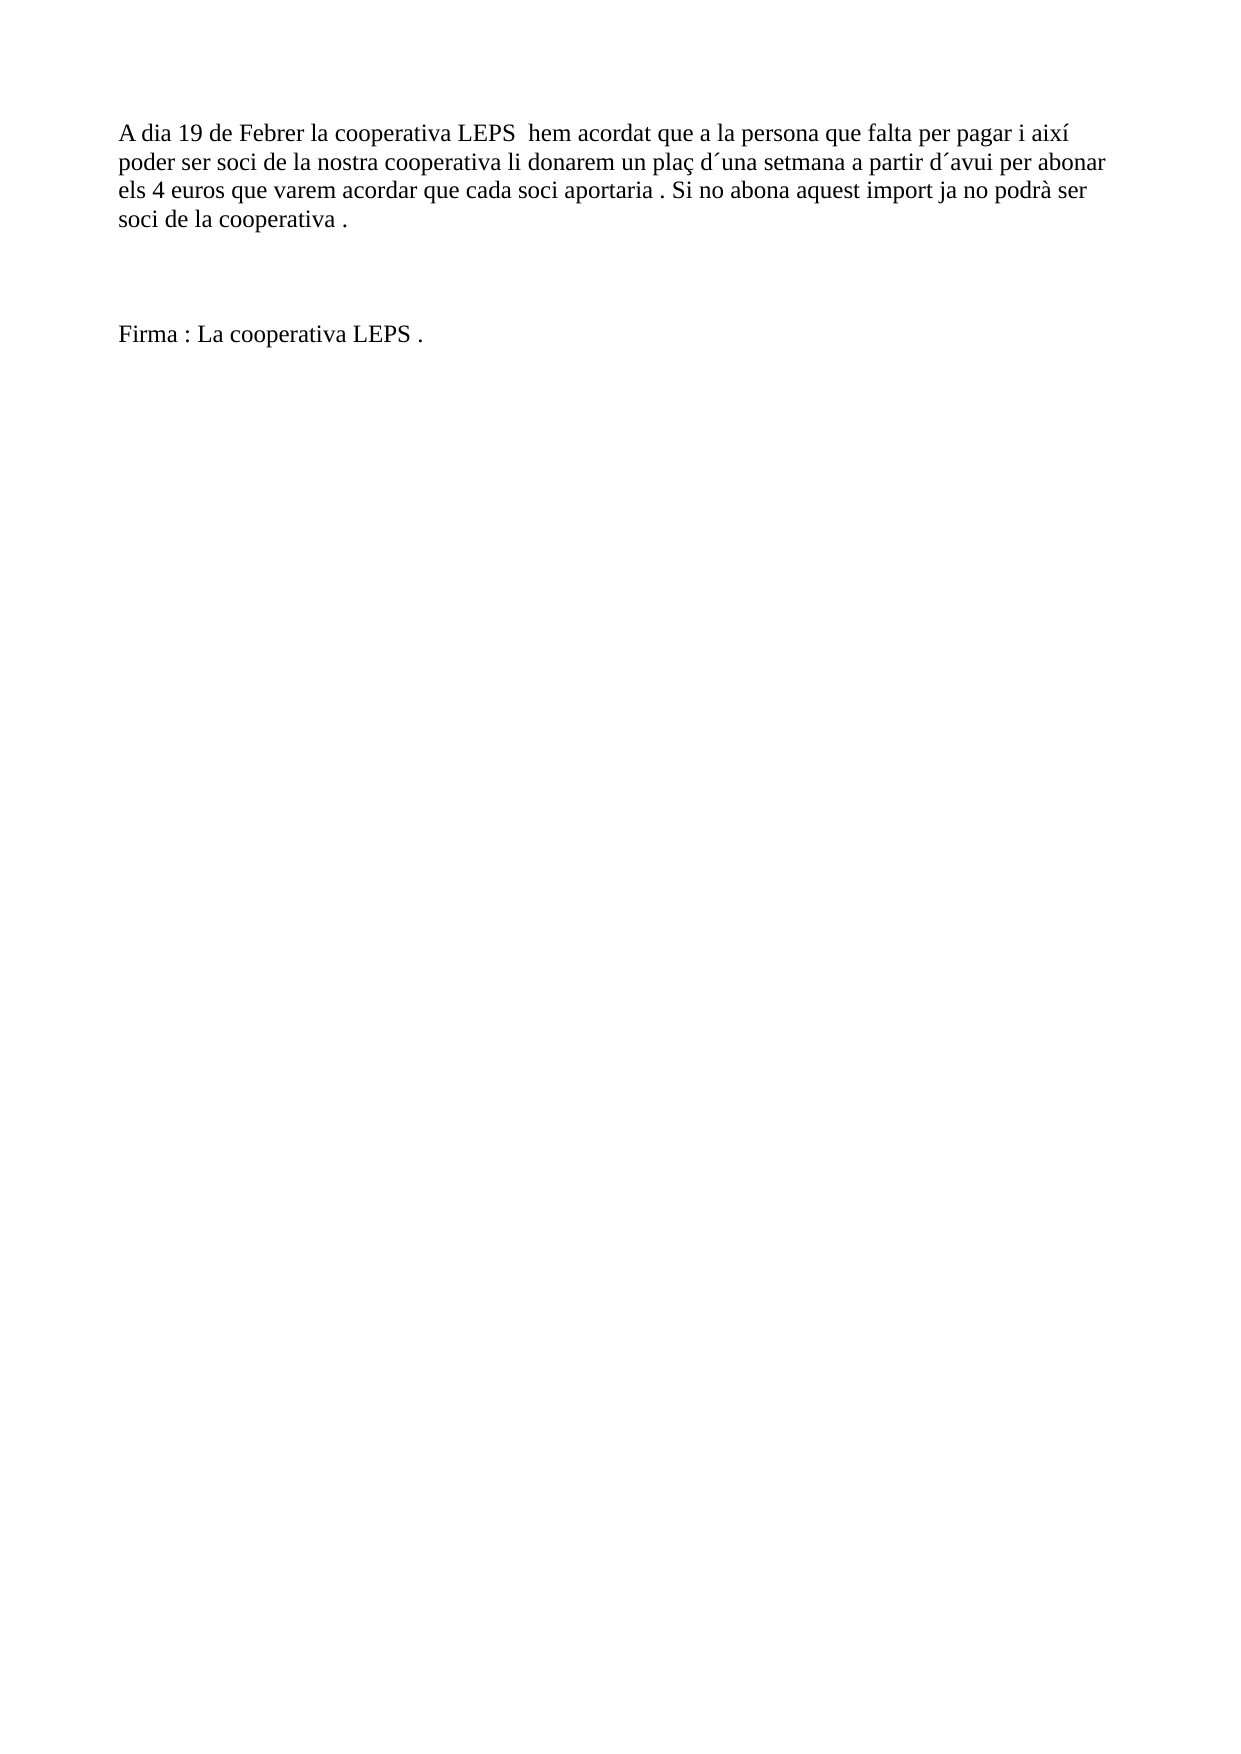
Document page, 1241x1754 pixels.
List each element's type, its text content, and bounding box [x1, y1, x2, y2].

text Firma : La cooperativa LEPS . [118, 319, 1122, 348]
text A dia 19 de Febrer la cooperativa LEPS hem acordat que a la persona que falta per pagar i així poder ser soci de la nostra cooperativa li donarem un plaç d´una setmana a partir d´avui per abonar els 4 euros que varem acordar que cada soci aportaria . Si no abona aquest import ja no podrà ser soci de la cooperativa . [118, 118, 1122, 233]
